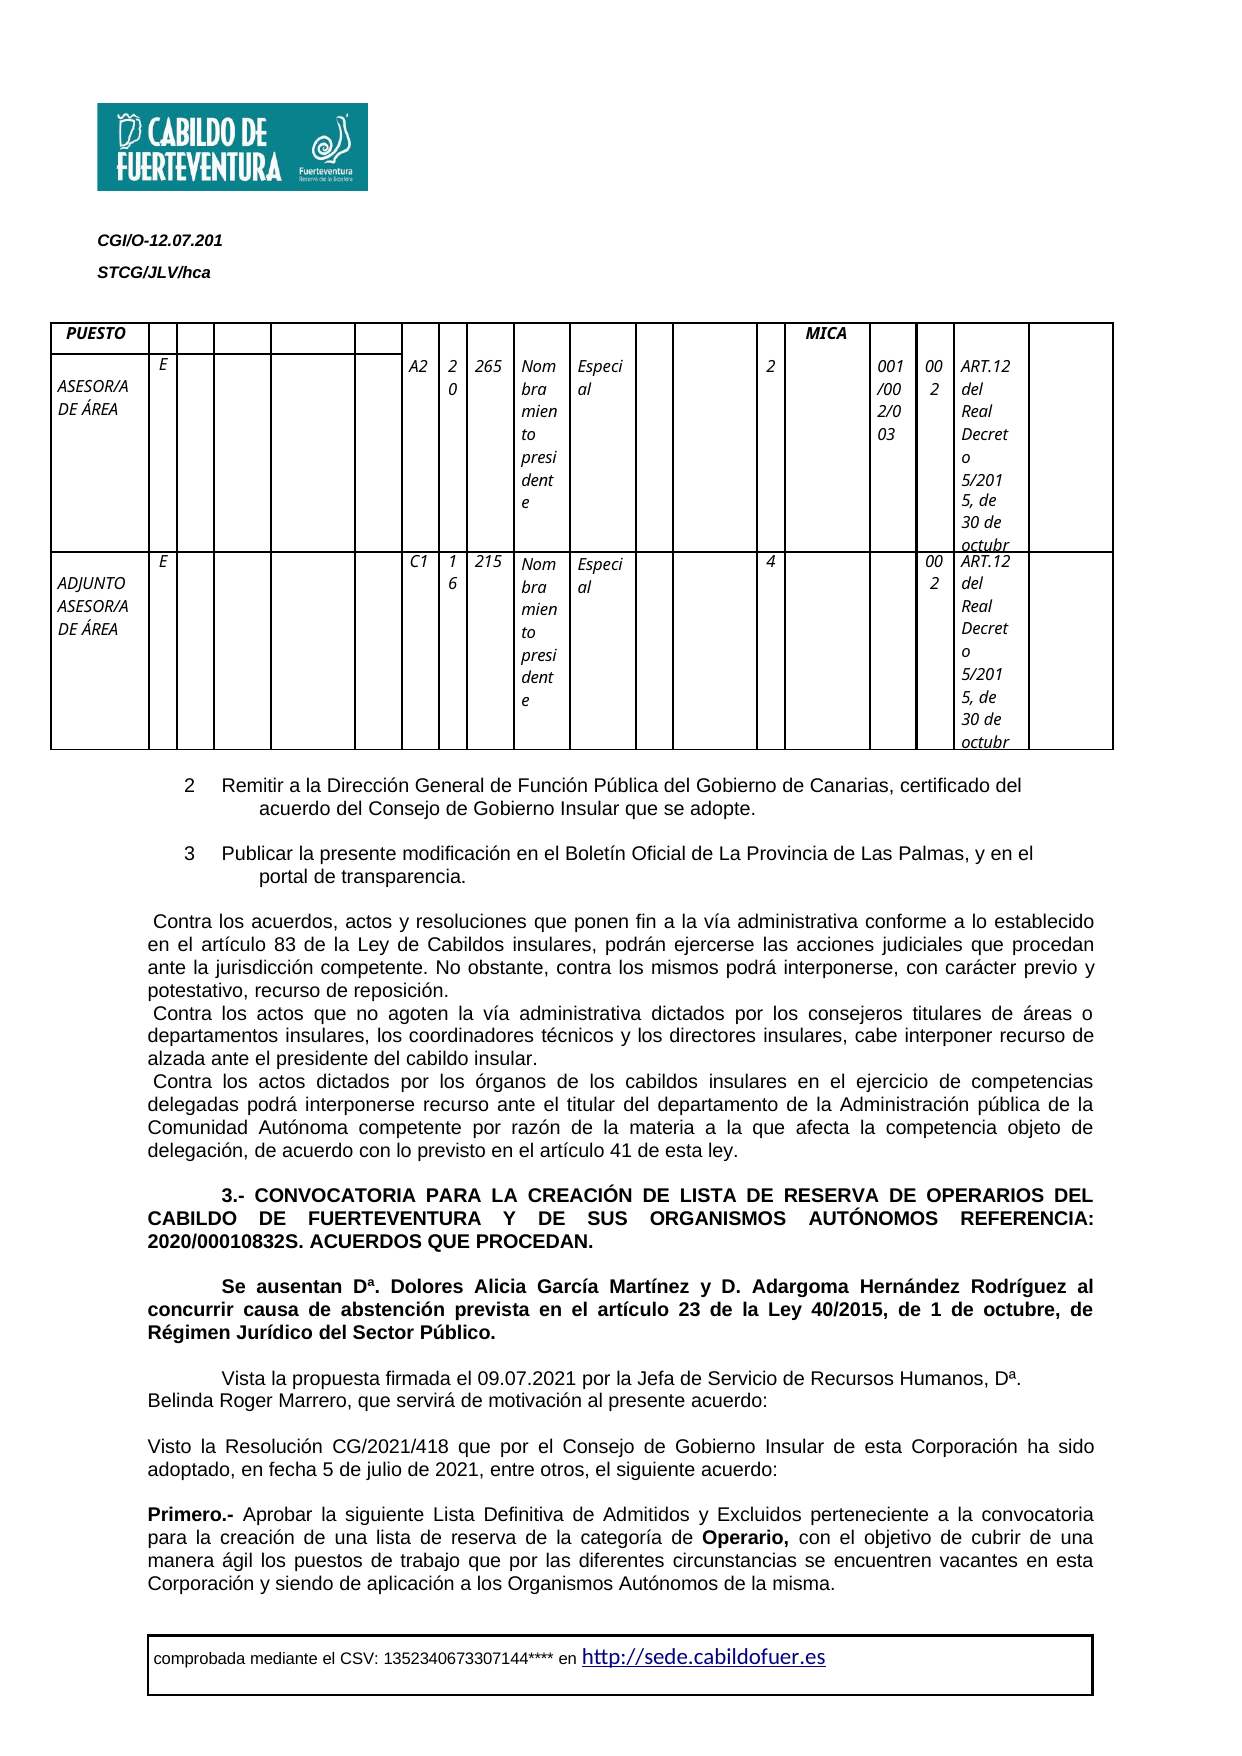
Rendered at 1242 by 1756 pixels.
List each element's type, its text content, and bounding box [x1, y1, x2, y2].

text Vista la propuesta firmada el 09.07.2021 por la Jefa de Servicio de Recursos Humanos, Dª. [221, 1367, 1127, 1389]
table_cell 1 6 [440, 553, 466, 748]
text Primero.- Aprobar la siguiente Lista Definitiva de Admitidos y Excluidos perteneciente a la convocatoria para la creación de una lista de reserva de la categoría de Operario, con el objetivo de cubrir de una manera ágil los puestos de trabajo que por las diferentes circunstancias se encuentren vacantes en esta Corporación y siendo de aplicación a los Organismos Autónomos de la misma. [147, 1503, 1094, 1594]
table_header PUESTO [52, 324, 148, 353]
table_header 2 [758, 324, 784, 551]
table_header 2 0 [440, 324, 466, 551]
table_header [637, 324, 672, 551]
table_cell ART.12 del Real Decret o 5/201 5, de 30 de octubr e [955, 553, 1028, 748]
table_cell E [150, 355, 176, 551]
text Contra los actos que no agoten la vía administrativa dictados por los consejeros titulares de áreas o departamentos insulares, los coordinadores técnicos y los directores insulares, cabe interponer recurso de alzada ante el presidente del cabildo insular. [147, 1001, 1094, 1070]
table_header Nom bra mien to presi dent e [515, 324, 569, 551]
table_cell [786, 553, 869, 748]
subtitle 3.- CONVOCATORIA PARA LA CREACIÓN DE LISTA DE RESERVA DE OPERARIOS DEL CABILDO DE FUERTEVENTURA Y DE SUS ORGANISMOS AUTÓNOMOS REFERENCIA: 2020/00010832S. ACUERDOS QUE PROCEDAN. [147, 1184, 1094, 1252]
table_cell [272, 355, 354, 551]
table_cell [356, 553, 401, 748]
list Remitir a la Dirección General de Función Pública del Gobierno de Canarias, certificado del acuerdo del Consejo de Gobierno Insular que se adopte. [184, 773, 1062, 819]
table_header ART.12 del Real Decret o 5/201 5, de 30 de octubr e [955, 324, 1028, 551]
table_cell [356, 355, 401, 551]
table_header MICA [786, 324, 869, 551]
table_cell [215, 553, 270, 748]
table_header [356, 324, 401, 353]
table_header [178, 324, 213, 353]
text Visto la Resolución CG/2021/418 que por el Consejo de Gobierno Insular de esta Corporación ha sido adoptado, en fecha 5 de julio de 2021, entre otros, el siguiente acuerdo: [147, 1435, 1094, 1481]
table_cell 4 [758, 553, 784, 748]
table_cell C1 [403, 553, 438, 748]
table_cell [178, 553, 213, 748]
table_header 00 2 [918, 324, 953, 551]
table_cell Nom bra mien to presi dent e [515, 553, 569, 748]
table_cell ADJUNTO ASESOR/A DE ÁREA [52, 553, 148, 748]
table_cell [1030, 553, 1112, 748]
table_header Especi al [571, 324, 635, 551]
table_header [674, 324, 756, 551]
text Contra los actos dictados por los órganos de los cabildos insulares en el ejercicio de competencias delegadas podrá interponerse recurso ante el titular del departamento de la Administración pública de la Comunidad Autónoma competente por razón de la materia a la que afecta la competencia objeto de delegación, de acuerdo con lo previsto en el artículo 41 de esta ley. [147, 1070, 1094, 1161]
table_cell 215 [468, 553, 513, 748]
table_header [1030, 324, 1112, 551]
table_cell Especi al [571, 553, 635, 748]
table_header A2 [403, 324, 438, 551]
text Se ausentan Dª. Dolores Alicia García Martínez y D. Adargoma Hernández Rodríguez al concurrir causa de abstención prevista en el artículo 23 de la Ley 40/2015, de 1 de octubre, de Régimen Jurídico del Sector Público. [147, 1275, 1094, 1344]
table_cell [272, 553, 354, 748]
table_header [215, 324, 270, 353]
table_header 265 [468, 324, 513, 551]
table_header 001 /00 2/0 03 [871, 324, 915, 551]
table_cell [178, 355, 213, 551]
table_cell 00 2 [918, 553, 953, 748]
table_cell [674, 553, 756, 748]
table_cell E [150, 553, 176, 748]
list Publicar la presente modificación en el Boletín Oficial de La Provincia de Las Palmas, y en el portal de transparencia. [184, 842, 1074, 887]
table_cell [637, 553, 672, 748]
table_cell [215, 355, 270, 551]
text Contra los acuerdos, actos y resoluciones que ponen fin a la vía administrativa conforme a lo establecido en el artículo 83 de la Ley de Cabildos insulares, podrán ejercerse las acciones judiciales que procedan ante la jurisdicción competente. No obstante, contra los mismos podrá interponerse, con carácter previo y potestativo, recurso de reposición. [147, 910, 1094, 1001]
table_cell ASESOR/A DE ÁREA [52, 355, 148, 551]
table_header [150, 324, 176, 353]
text Belinda Roger Marrero, que servirá de motivación al presente acuerdo: [147, 1389, 1127, 1412]
table_cell [871, 553, 915, 748]
table_header [272, 324, 354, 353]
